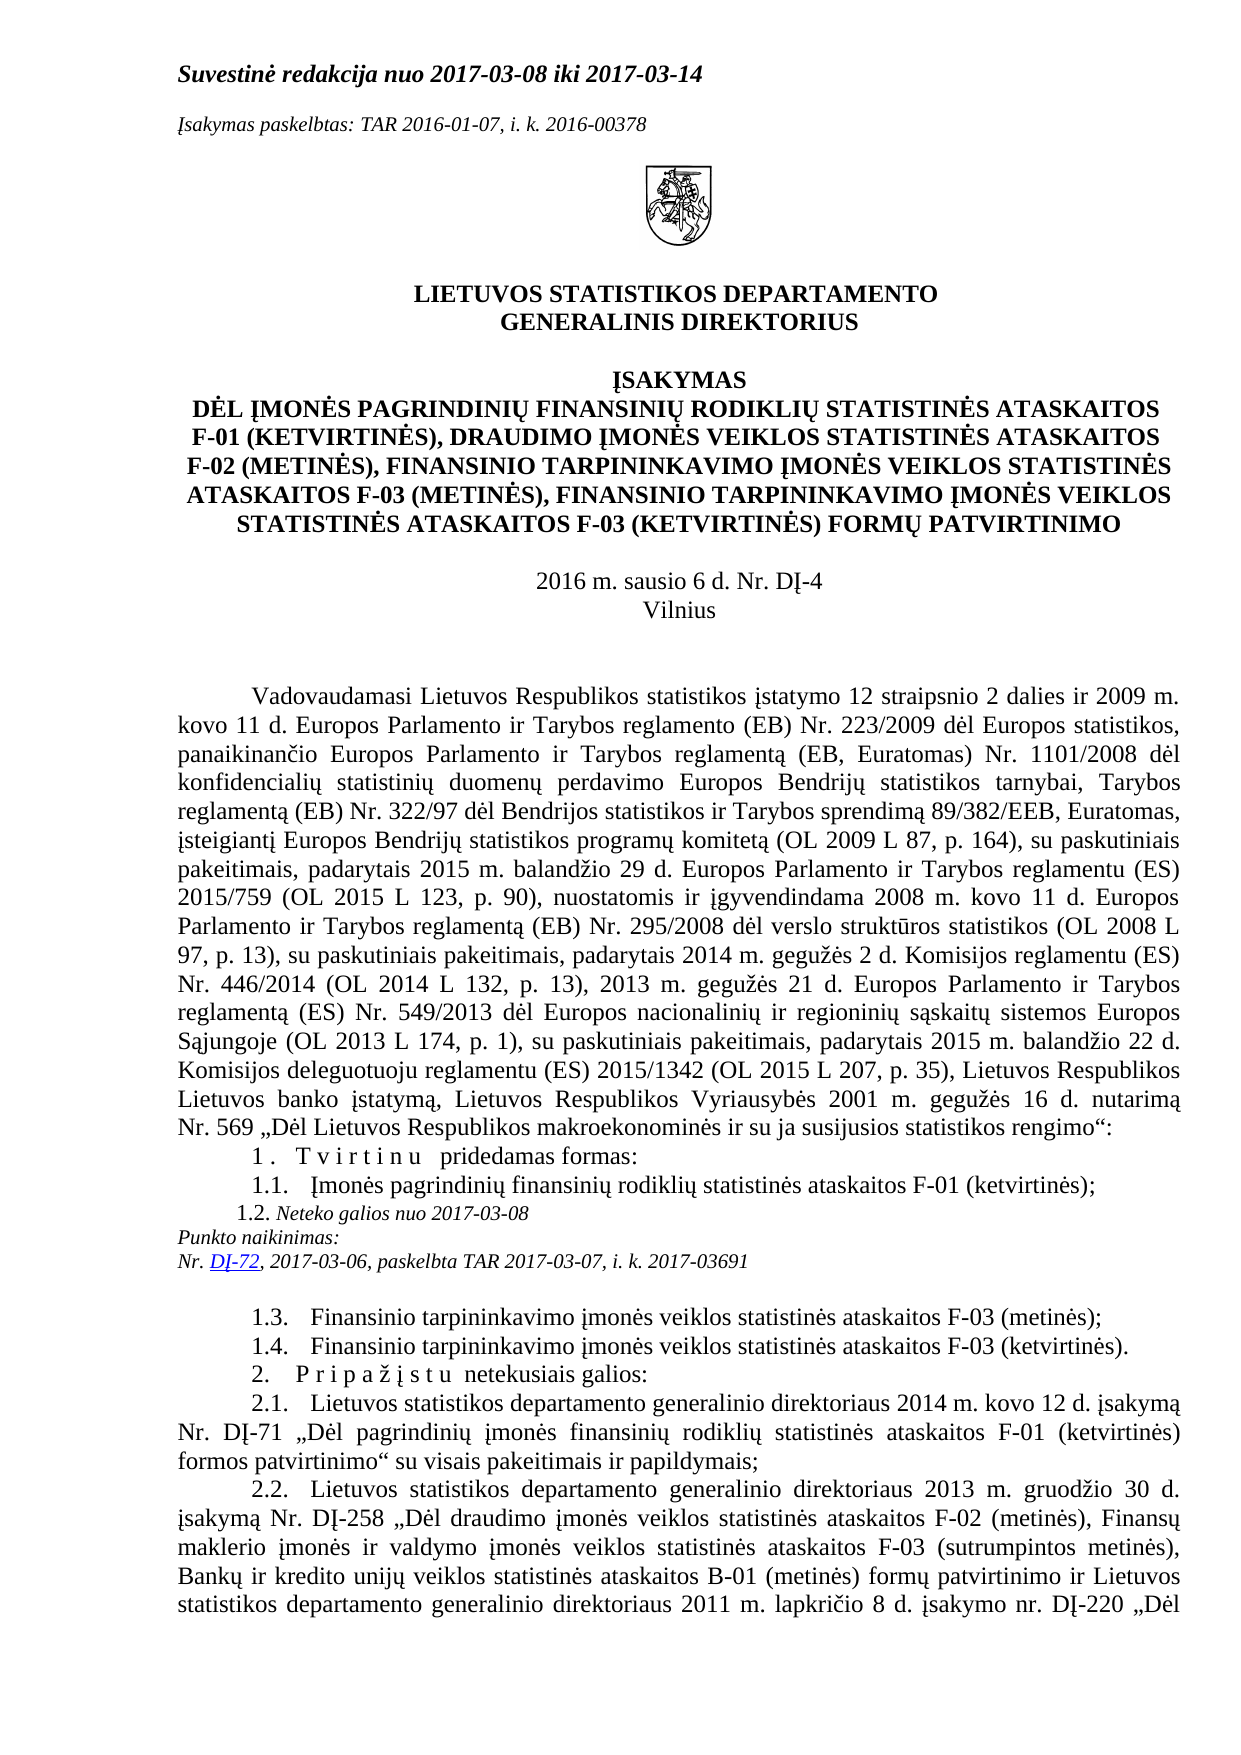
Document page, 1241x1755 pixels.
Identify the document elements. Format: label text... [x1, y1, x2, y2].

text 2.2. Lietuvos statistikos departamento generalinio direktoriaus 2013 m. gruodžio 30 d. įsakymą Nr. DĮ-258 „Dėl draudimo įmonės veiklos statistinės ataskaitos F-02 (metinės), Finansų maklerio įmonės ir valdymo įmonės veiklos statistinės ataskaitos F-03 (sutrumpintos metinės), Bankų ir kredito unijų veiklos statistinės ataskaitos B-01 (metinės) formų patvirtinimo ir Lietuvos statistikos departamento generalinio direktoriaus 2011 m. lapkričio 8 d. įsakymo nr. DĮ-220 „Dėl [177, 1474, 1181, 1618]
text 1.3. Finansinio tarpininkavimo įmonės veiklos statistinės ataskaitos F-03 (metinės); [177, 1302, 1181, 1331]
text 1.2. Neteko galios nuo 2017-03-08 [177, 1199, 1181, 1225]
text Punkto naikinimas: [177, 1225, 1181, 1249]
text Įsakymas paskelbtas: TAR 2016-01-07, i. k. 2016-00378 [177, 112, 1181, 136]
text Suvestinė redakcija nuo 2017-03-08 iki 2017-03-14 [177, 59, 1181, 88]
text 1. Tvirtinu pridedamas formas: [177, 1141, 1181, 1170]
text DĖL ĮMONĖS PAGRINDINIŲ FINANSINIŲ RODIKLIŲ STATISTINĖS ATASKAITOS F-01 (KETVIRTINĖS), DRAUDIMO ĮMONĖS VEIKLOS STATISTINĖS ATASKAITOS F-02 (METINĖS), FINANSINIO TARPININKAVIMO ĮMONĖS VEIKLOS STATISTINĖS ATASKAITOS F-03 (METINĖS), FINANSINIO TARPININKAVIMO ĮMONĖS VEIKLOS STATISTINĖS ATASKAITOS F-03 (KETVIRTINĖS) FORMŲ PATVIRTINIMO [177, 394, 1181, 537]
text 1.4. Finansinio tarpininkavimo įmonės veiklos statistinės ataskaitos F-03 (ketvirtinės). [177, 1331, 1181, 1359]
text 1.1. Įmonės pagrindinių finansinių rodiklių statistinės ataskaitos F-01 (ketvirtinės); [177, 1170, 1181, 1199]
text 2016 m. sausio 6 d. Nr. DĮ-4 [177, 566, 1181, 595]
text GENERALINIS DIREKTORIUS [177, 307, 1181, 336]
text 2.1. Lietuvos statistikos departamento generalinio direktoriaus 2014 m. kovo 12 d. įsakymą Nr. DĮ-71 „Dėl pagrindinių įmonės finansinių rodiklių statistinės ataskaitos F-01 (ketvirtinės) formos patvirtinimo“ su visais pakeitimais ir papildymais; [177, 1388, 1181, 1474]
text ĮSAKYMAS [177, 365, 1181, 394]
text Nr. DĮ-72, 2017-03-06, paskelbta TAR 2017-03-07, i. k. 2017-03691 [177, 1249, 1181, 1273]
text LIETUVOS STATISTIKOS DEPARTAMENTO [177, 279, 1181, 307]
text 2. Pripažįstu netekusiais galios: [177, 1359, 1181, 1388]
text Vilnius [177, 595, 1181, 624]
text Vadovaudamasi Lietuvos Respublikos statistikos įstatymo 12 straipsnio 2 dalies ir 2009 m. kovo 11 d. Europos Parlamento ir Tarybos reglamento (EB) Nr. 223/2009 dėl Europos statistikos, panaikinančio Europos Parlamento ir Tarybos reglamentą (EB, Euratomas) Nr. 1101/2008 dėl konfidencialių statistinių duomenų perdavimo Europos Bendrijų statistikos tarnybai, Tarybos reglamentą (EB) Nr. 322/97 dėl Bendrijos statistikos ir Tarybos sprendimą 89/382/EEB, Euratomas, įsteigiantį Europos Bendrijų statistikos programų komitetą (OL 2009 L 87, p. 164), su paskutiniais pakeitimais, padarytais 2015 m. balandžio 29 d. Europos Parlamento ir Tarybos reglamentu (ES) 2015/759 (OL 2015 L 123, p. 90), nuostatomis ir įgyvendindama 2008 m. kovo 11 d. Europos Parlamento ir Tarybos reglamentą (EB) Nr. 295/2008 dėl verslo struktūros statistikos (OL 2008 L 97, p. 13), su paskutiniais pakeitimais, padarytais 2014 m. gegužės 2 d. Komisijos reglamentu (ES) Nr. 446/2014 (OL 2014 L 132, p. 13), 2013 m. gegužės 21 d. Europos Parlamento ir Tarybos reglamentą (ES) Nr. 549/2013 dėl Europos nacionalinių ir regioninių sąskaitų sistemos Europos Sąjungoje (OL 2013 L 174, p. 1), su paskutiniais pakeitimais, padarytais 2015 m. balandžio 22 d. Komisijos deleguotuoju reglamentu (ES) 2015/1342 (OL 2015 L 207, p. 35), Lietuvos Respublikos Lietuvos banko įstatymą, Lietuvos Respublikos Vyriausybės 2001 m. gegužės 16 d. nutarimą Nr. 569 „Dėl Lietuvos Respublikos makroekonominės ir su ja susijusios statistikos rengimo“: [177, 681, 1181, 1141]
